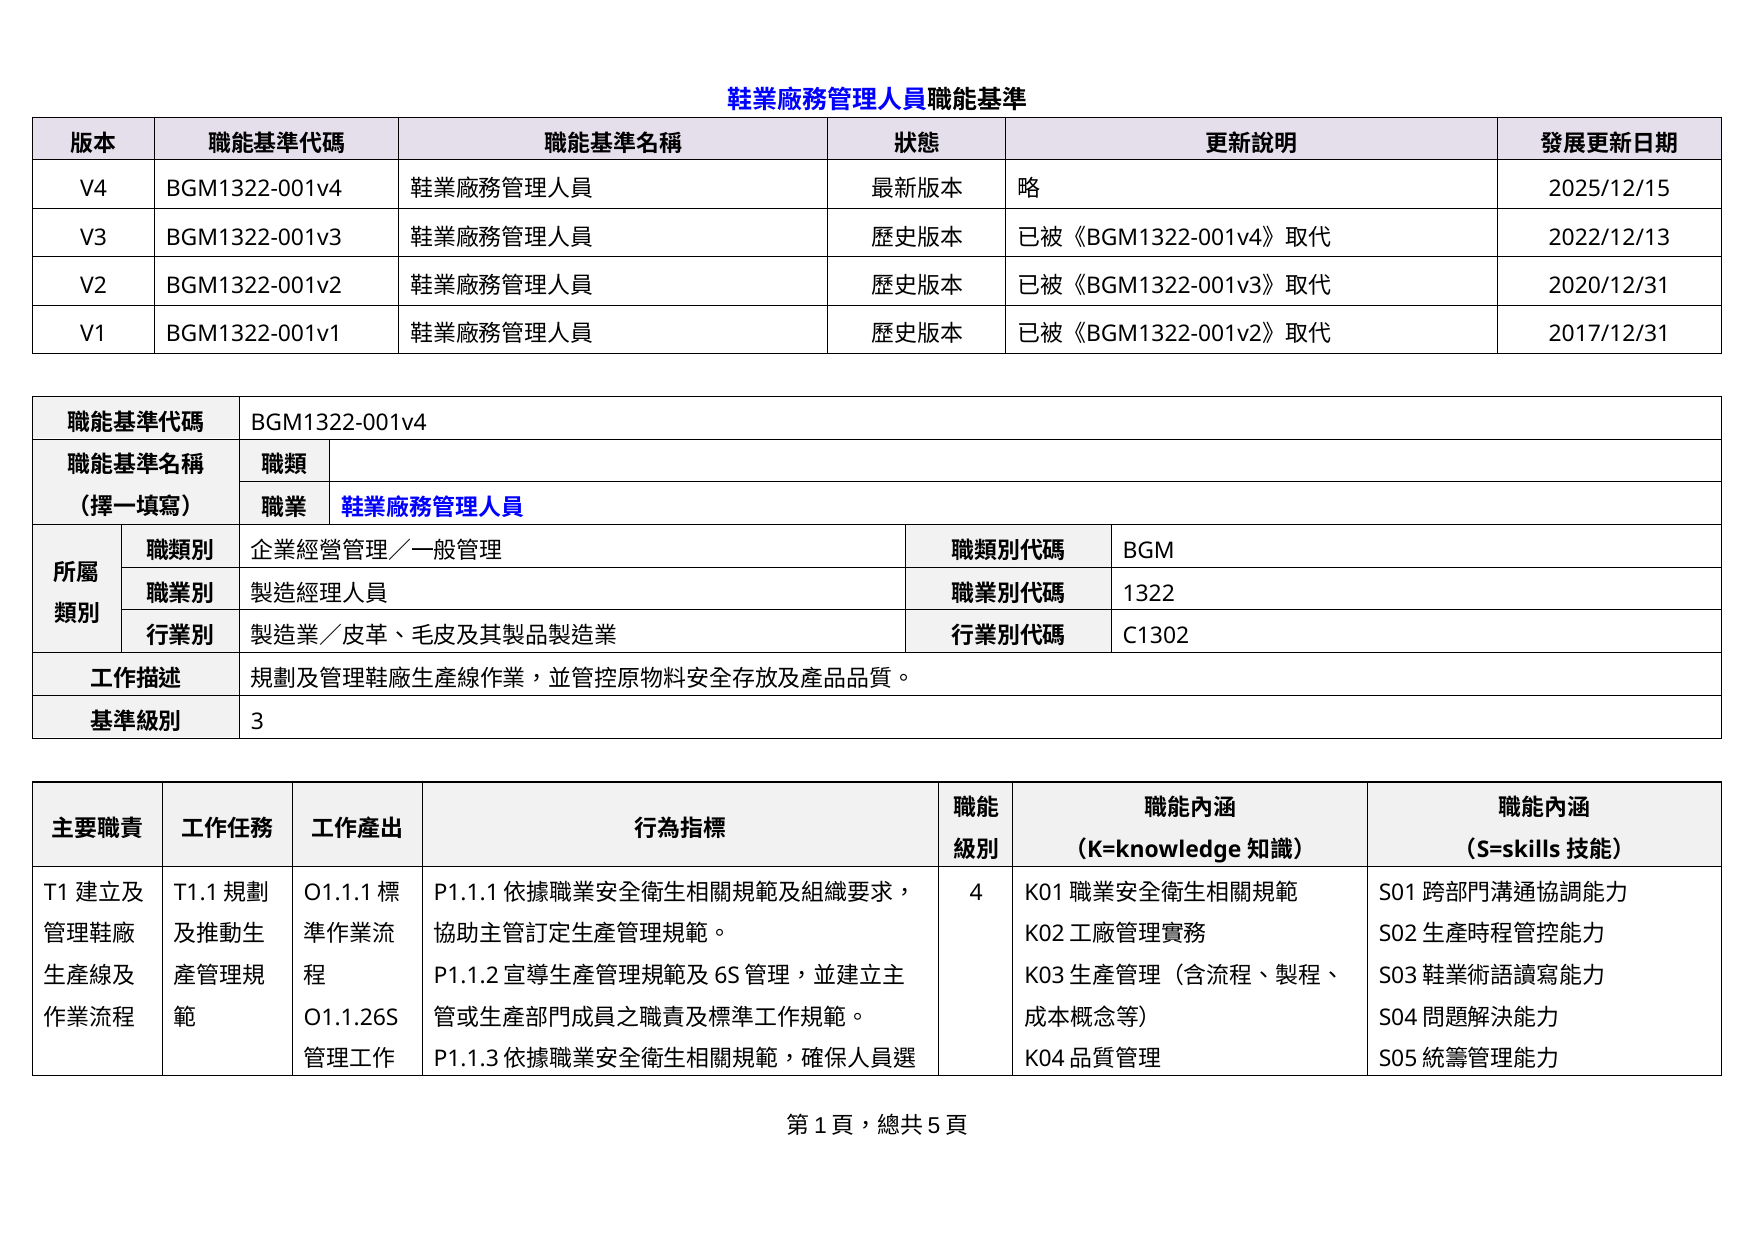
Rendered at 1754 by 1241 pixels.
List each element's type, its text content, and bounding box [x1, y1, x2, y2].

table_cell BGM1322-001v4 [155, 160, 398, 208]
table_header 更新說明 [1006, 118, 1497, 159]
table_cell 4 [939, 867, 1012, 1075]
table_cell 工作描述 [33, 653, 239, 695]
table_cell 略 [1006, 160, 1497, 208]
table_cell 1322 [1112, 568, 1721, 609]
table_cell 職業別代碼 [906, 568, 1111, 609]
table_cell 鞋業廠務管理人員 [399, 306, 827, 353]
table_cell 職業 [240, 482, 329, 524]
table_header 主要職責 [33, 783, 162, 866]
table_cell 已被《BGM1322-001v2》取代 [1006, 306, 1497, 353]
table_header 工作任務 [163, 783, 292, 866]
table_cell 最新版本 [828, 160, 1005, 208]
table_cell 行業別 [122, 610, 239, 652]
table_cell 基準級別 [33, 696, 239, 737]
table_header 職能內涵 （K=knowledge 知識） [1013, 783, 1367, 866]
table_header 職能基準代碼 [33, 397, 239, 438]
table_cell 職能基準名稱 （擇一填寫） [33, 440, 239, 524]
table_cell 職類 [240, 440, 329, 481]
table_cell 鞋業廠務管理人員 [399, 209, 827, 256]
table_cell 鞋業廠務管理人員 [399, 257, 827, 305]
table_header 職能 級別 [939, 783, 1012, 866]
table_cell 製造業／皮革、毛皮及其製品製造業 [240, 610, 905, 652]
table_cell 製造經理人員 [240, 568, 905, 609]
table_cell V1 [33, 306, 154, 353]
table_header 工作產出 [293, 783, 422, 866]
table_cell 已被《BGM1322-001v3》取代 [1006, 257, 1497, 305]
table_cell C1302 [1112, 610, 1721, 652]
table_cell 2017/12/31 [1498, 306, 1721, 353]
table_cell 職類別代碼 [906, 525, 1111, 567]
table_cell T1.1規劃及推動生產管理規範 [163, 867, 292, 1075]
table_cell 已被《BGM1322-001v4》取代 [1006, 209, 1497, 256]
table_cell S01跨部門溝通協調能力 S02生產時程管控能力 S03鞋業術語讀寫能力 S04問題解決能力 S05統籌管理能力 [1368, 867, 1721, 1075]
table_cell 歷史版本 [828, 209, 1005, 256]
table_cell BGM [1112, 525, 1721, 567]
table_cell 2022/12/13 [1498, 209, 1721, 256]
table_header 版本 [33, 118, 154, 159]
table_header 行為指標 [423, 783, 938, 866]
table_cell V3 [33, 209, 154, 256]
table_cell 職類別 [122, 525, 239, 567]
table_header 職能內涵 （S=skills 技能） [1368, 783, 1721, 866]
table_cell 鞋業廠務管理人員 [330, 482, 1721, 524]
table_header 狀態 [828, 118, 1005, 159]
table_cell V2 [33, 257, 154, 305]
table_cell BGM1322-001v2 [155, 257, 398, 305]
table_cell P1.1.1依據職業安全衛生相關規範及組織要求，協助主管訂定生產管理規範。 P1.1.2宣導生產管理規範及6S管理，並建立主管或生產部門成員之職責及標準工作規範。 P1.1.3依據職業安全衛生相關規範，確保人員選 [423, 867, 938, 1075]
table_cell 職業別 [122, 568, 239, 609]
table_cell V4 [33, 160, 154, 208]
table_cell 3 [240, 696, 1721, 737]
table_cell BGM1322-001v1 [155, 306, 398, 353]
table_cell 所屬類別 [33, 525, 121, 652]
table_cell 2025/12/15 [1498, 160, 1721, 208]
table_cell K01職業安全衛生相關規範 K02工廠管理實務 K03生產管理（含流程、製程、成本概念等） K04品質管理 [1013, 867, 1367, 1075]
table_cell T1 建立及管理鞋廠生產線及作業流程 [33, 867, 162, 1075]
table_cell 規劃及管理鞋廠生產線作業，並管控原物料安全存放及產品品質。 [240, 653, 1721, 695]
text 鞋業廠務管理人員職能基準 [118, 75, 1636, 117]
table_cell 企業經營管理／一般管理 [240, 525, 905, 567]
table_cell O1.1.1標準作業流程 O1.1.26S管理工作 [293, 867, 422, 1075]
table_header 職能基準代碼 [155, 118, 398, 159]
table_cell 鞋業廠務管理人員 [399, 160, 827, 208]
table_cell [330, 440, 1721, 481]
table_header BGM1322-001v4 [240, 397, 1721, 438]
table_header 職能基準名稱 [399, 118, 827, 159]
table_header 發展更新日期 [1498, 118, 1721, 159]
table_cell 歷史版本 [828, 257, 1005, 305]
table_cell 2020/12/31 [1498, 257, 1721, 305]
table_cell BGM1322-001v3 [155, 209, 398, 256]
table_cell 歷史版本 [828, 306, 1005, 353]
table_cell 行業別代碼 [906, 610, 1111, 652]
